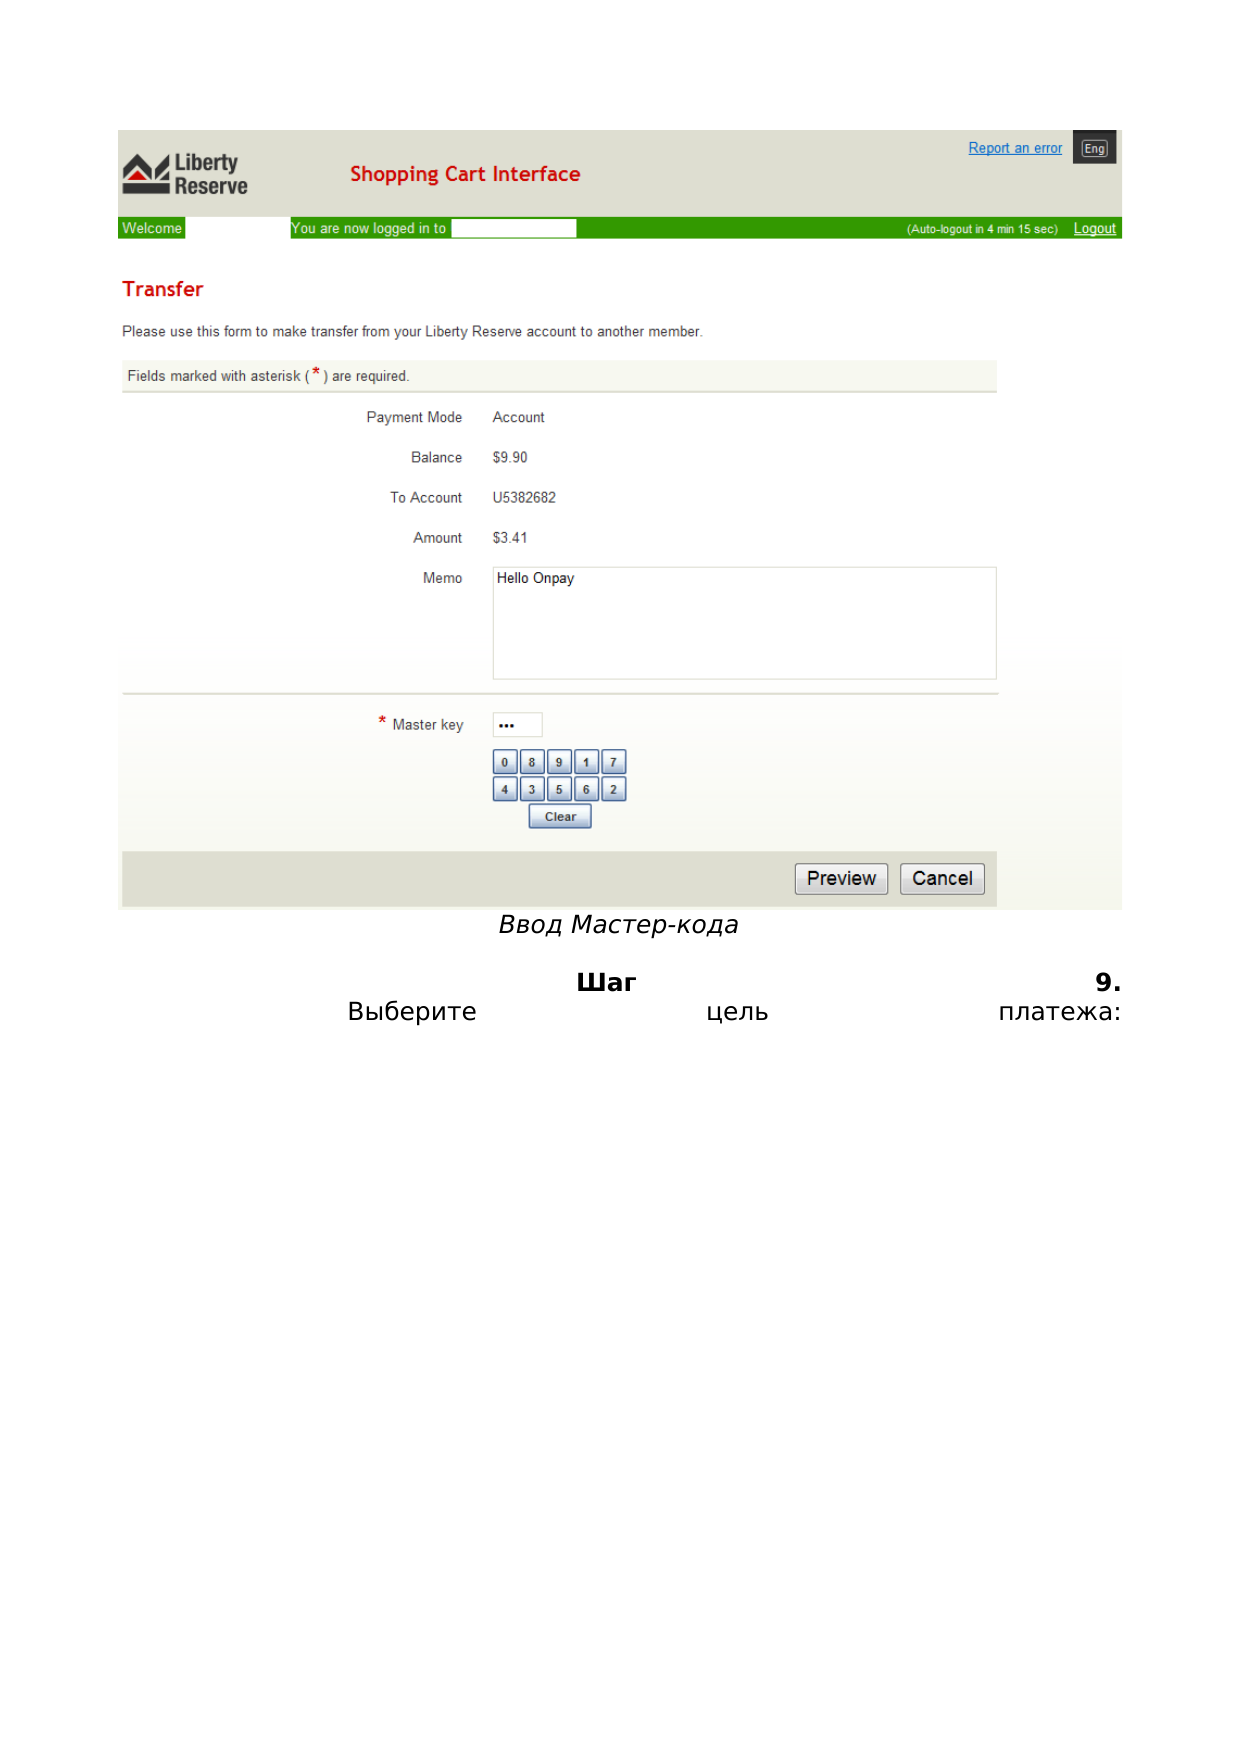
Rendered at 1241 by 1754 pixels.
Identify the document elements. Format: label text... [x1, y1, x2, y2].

text Ввод Мастер-кода [118, 910, 1122, 939]
picture [118, 130, 1123, 910]
text Шаг 9. Выберите цель платежа: [118, 939, 1122, 1056]
